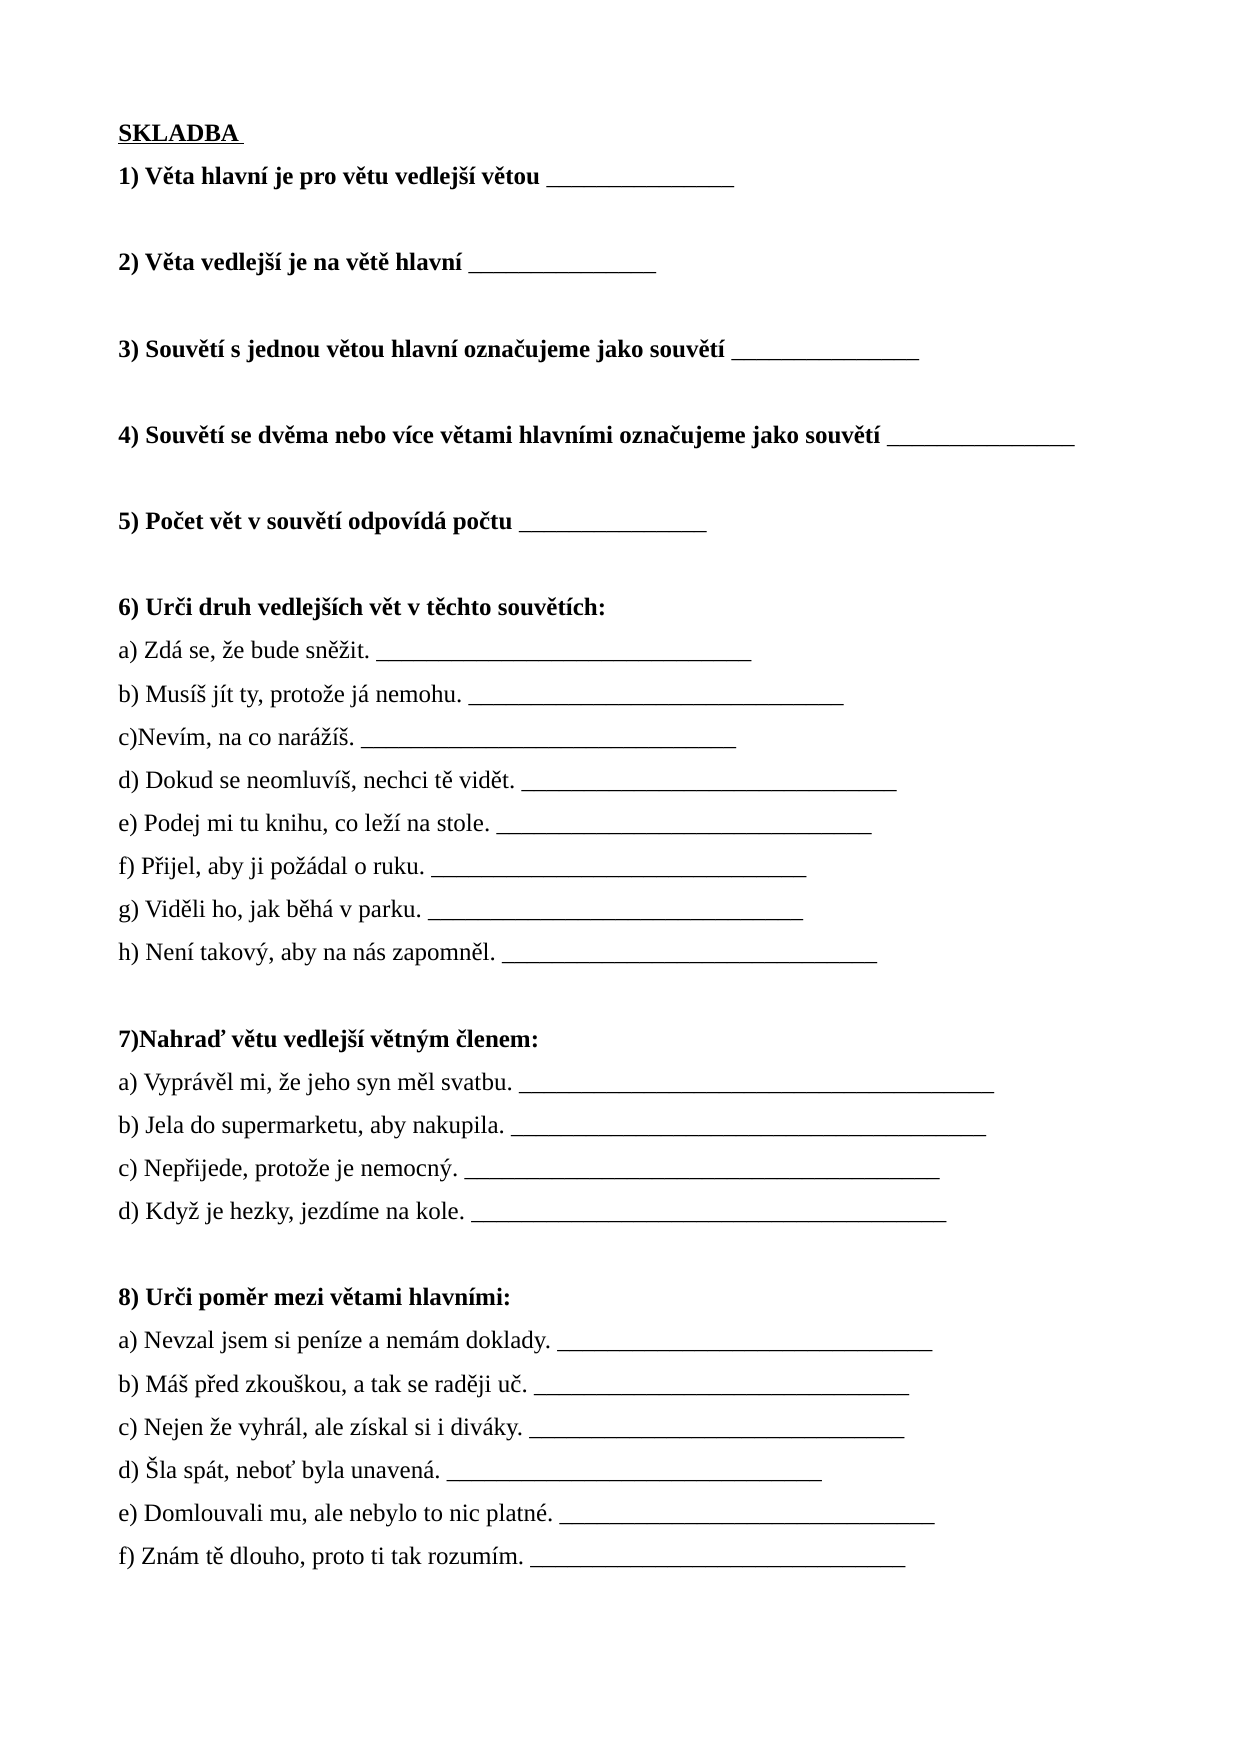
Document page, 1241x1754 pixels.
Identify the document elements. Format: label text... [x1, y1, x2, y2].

text c)Nevím, na co narážíš. ______________________________ [118, 722, 1122, 751]
text f) Znám tě dlouho, proto ti tak rozumím. ______________________________ [118, 1541, 1122, 1570]
text 2) Věta vedlejší je na větě hlavní _______________ [118, 247, 1122, 276]
text h) Není takový, aby na nás zapomněl. ______________________________ [118, 937, 1122, 966]
text d) Když je hezky, jezdíme na kole. ______________________________________ [118, 1196, 1122, 1225]
text 1) Věta hlavní je pro větu vedlejší větou _______________ [118, 161, 1122, 190]
text b) Jela do supermarketu, aby nakupila. ______________________________________ [118, 1110, 1122, 1139]
text g) Viděli ho, jak běhá v parku. ______________________________ [118, 894, 1122, 923]
text 8) Urči poměr mezi větami hlavními: [118, 1282, 1122, 1311]
text b) Máš před zkouškou, a tak se raději uč. ______________________________ [118, 1369, 1122, 1397]
text e) Podej mi tu knihu, co leží na stole. ______________________________ [118, 808, 1122, 837]
text d) Šla spát, neboť byla unavená. ______________________________ [118, 1455, 1122, 1484]
text 6) Urči druh vedlejších vět v těchto souvětích: [118, 592, 1122, 621]
text 7)Nahraď větu vedlejší větným členem: [118, 1024, 1122, 1052]
text 4) Souvětí se dvěma nebo více větami hlavními označujeme jako souvětí _______________ [118, 420, 1122, 449]
text e) Domlouvali mu, ale nebylo to nic platné. ______________________________ [118, 1498, 1122, 1527]
text 5) Počet vět v souvětí odpovídá počtu _______________ [118, 506, 1122, 535]
text 3) Souvětí s jednou větou hlavní označujeme jako souvětí _______________ [118, 334, 1122, 362]
text f) Přijel, aby ji požádal o ruku. ______________________________ [118, 851, 1122, 880]
text a) Zdá se, že bude sněžit. ______________________________ [118, 636, 1122, 664]
text c) Nepřijede, protože je nemocný. ______________________________________ [118, 1153, 1122, 1182]
text d) Dokud se neomluvíš, nechci tě vidět. ______________________________ [118, 765, 1122, 794]
text b) Musíš jít ty, protože já nemohu. ______________________________ [118, 679, 1122, 707]
text a) Vyprávěl mi, že jeho syn měl svatbu. ______________________________________ [118, 1067, 1122, 1096]
text c) Nejen že vyhrál, ale získal si i diváky. ______________________________ [118, 1412, 1122, 1441]
text SKLADBA [118, 118, 1122, 147]
text a) Nevzal jsem si peníze a nemám doklady. ______________________________ [118, 1326, 1122, 1354]
